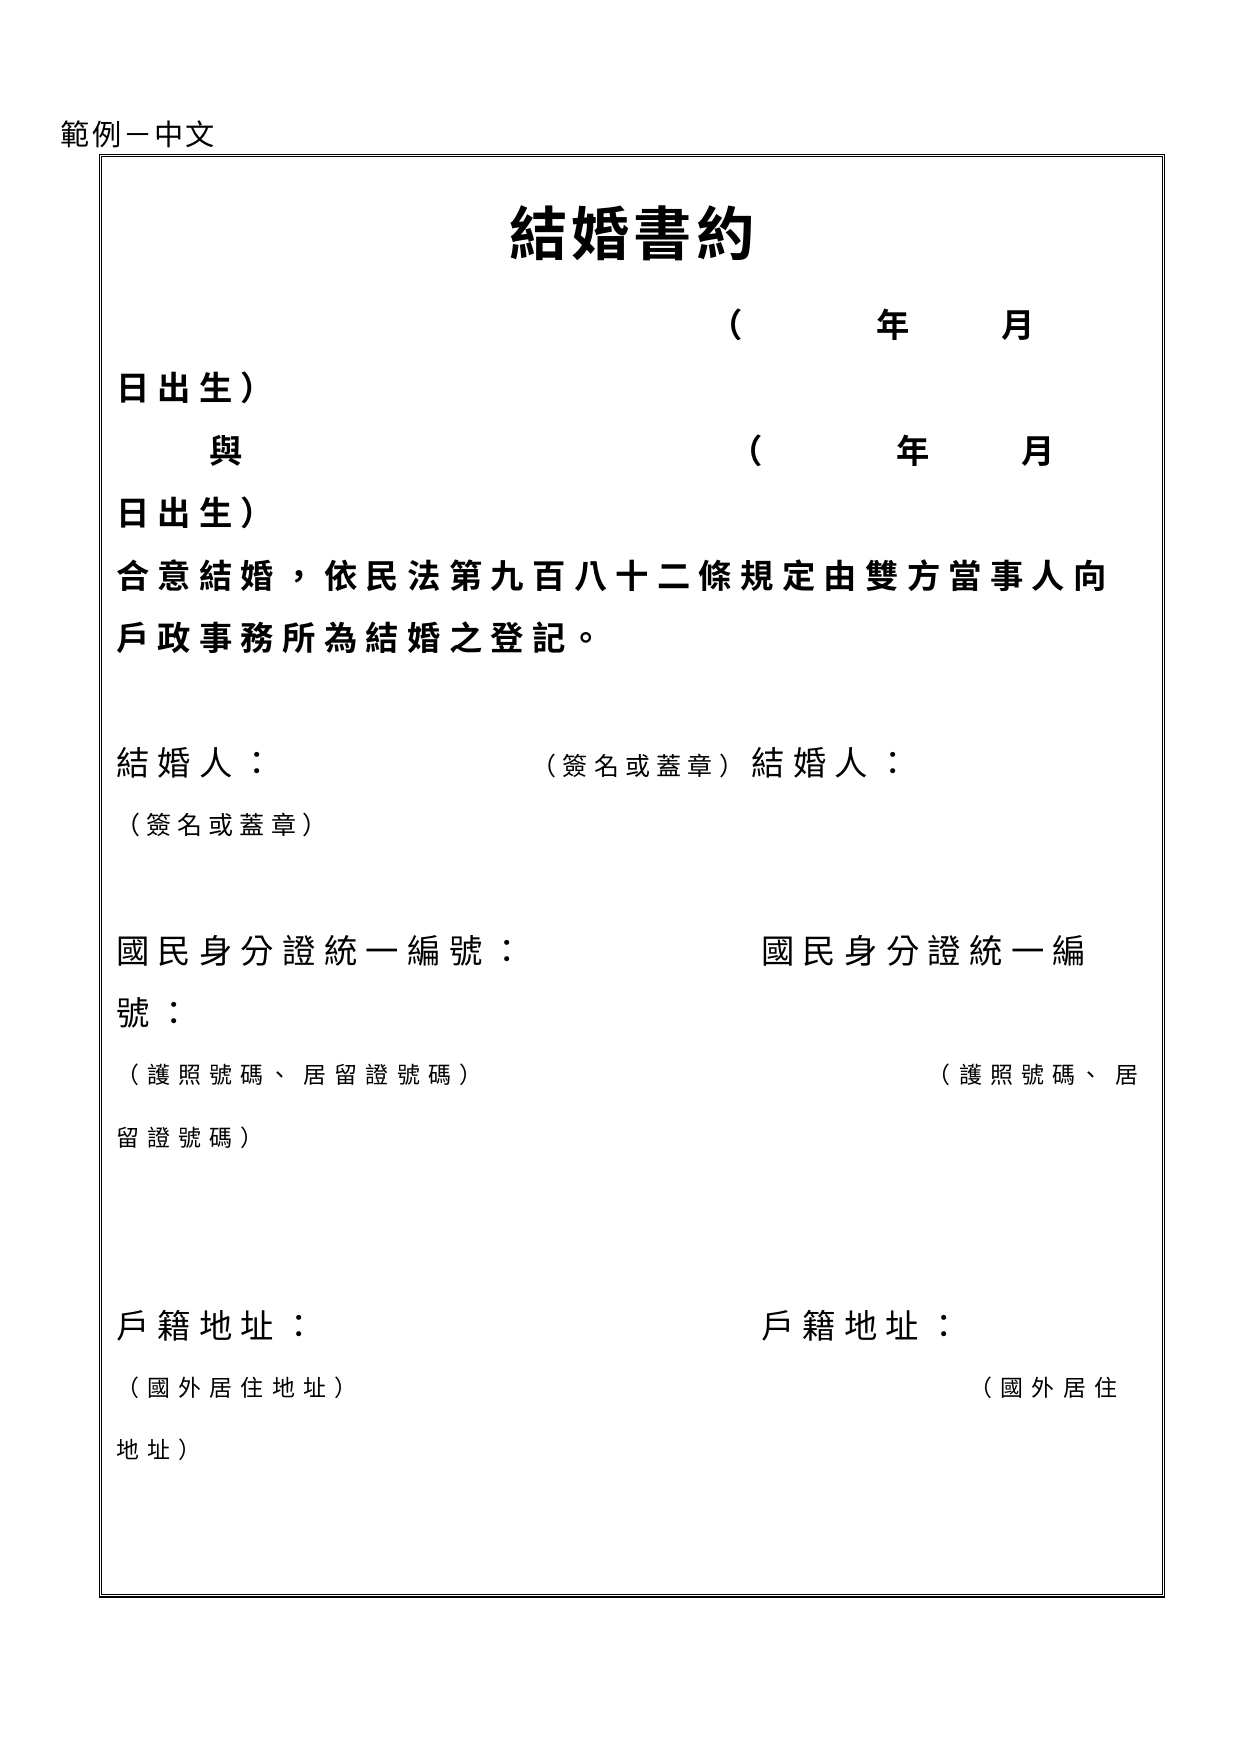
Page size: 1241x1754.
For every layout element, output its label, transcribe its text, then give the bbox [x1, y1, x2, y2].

text 範例－中文 [59, 91, 1143, 154]
table_header 結婚書約 （ 年 月 日出生） 與 （ 年 月 日出生） 合意結婚，依民法第九百八十二條規定由雙方當事人向戶政事務所為結婚之登記。 結婚人： （簽名或蓋章）結婚人： （簽名或蓋章） 國民身分證統一編號： 國民身分證統一編號： （護照號碼、居留證號碼） （護照號碼、居留證號碼） 戶籍地址： 戶籍地址： （國外居住地址） （國外居住地址） [102, 157, 1162, 1594]
